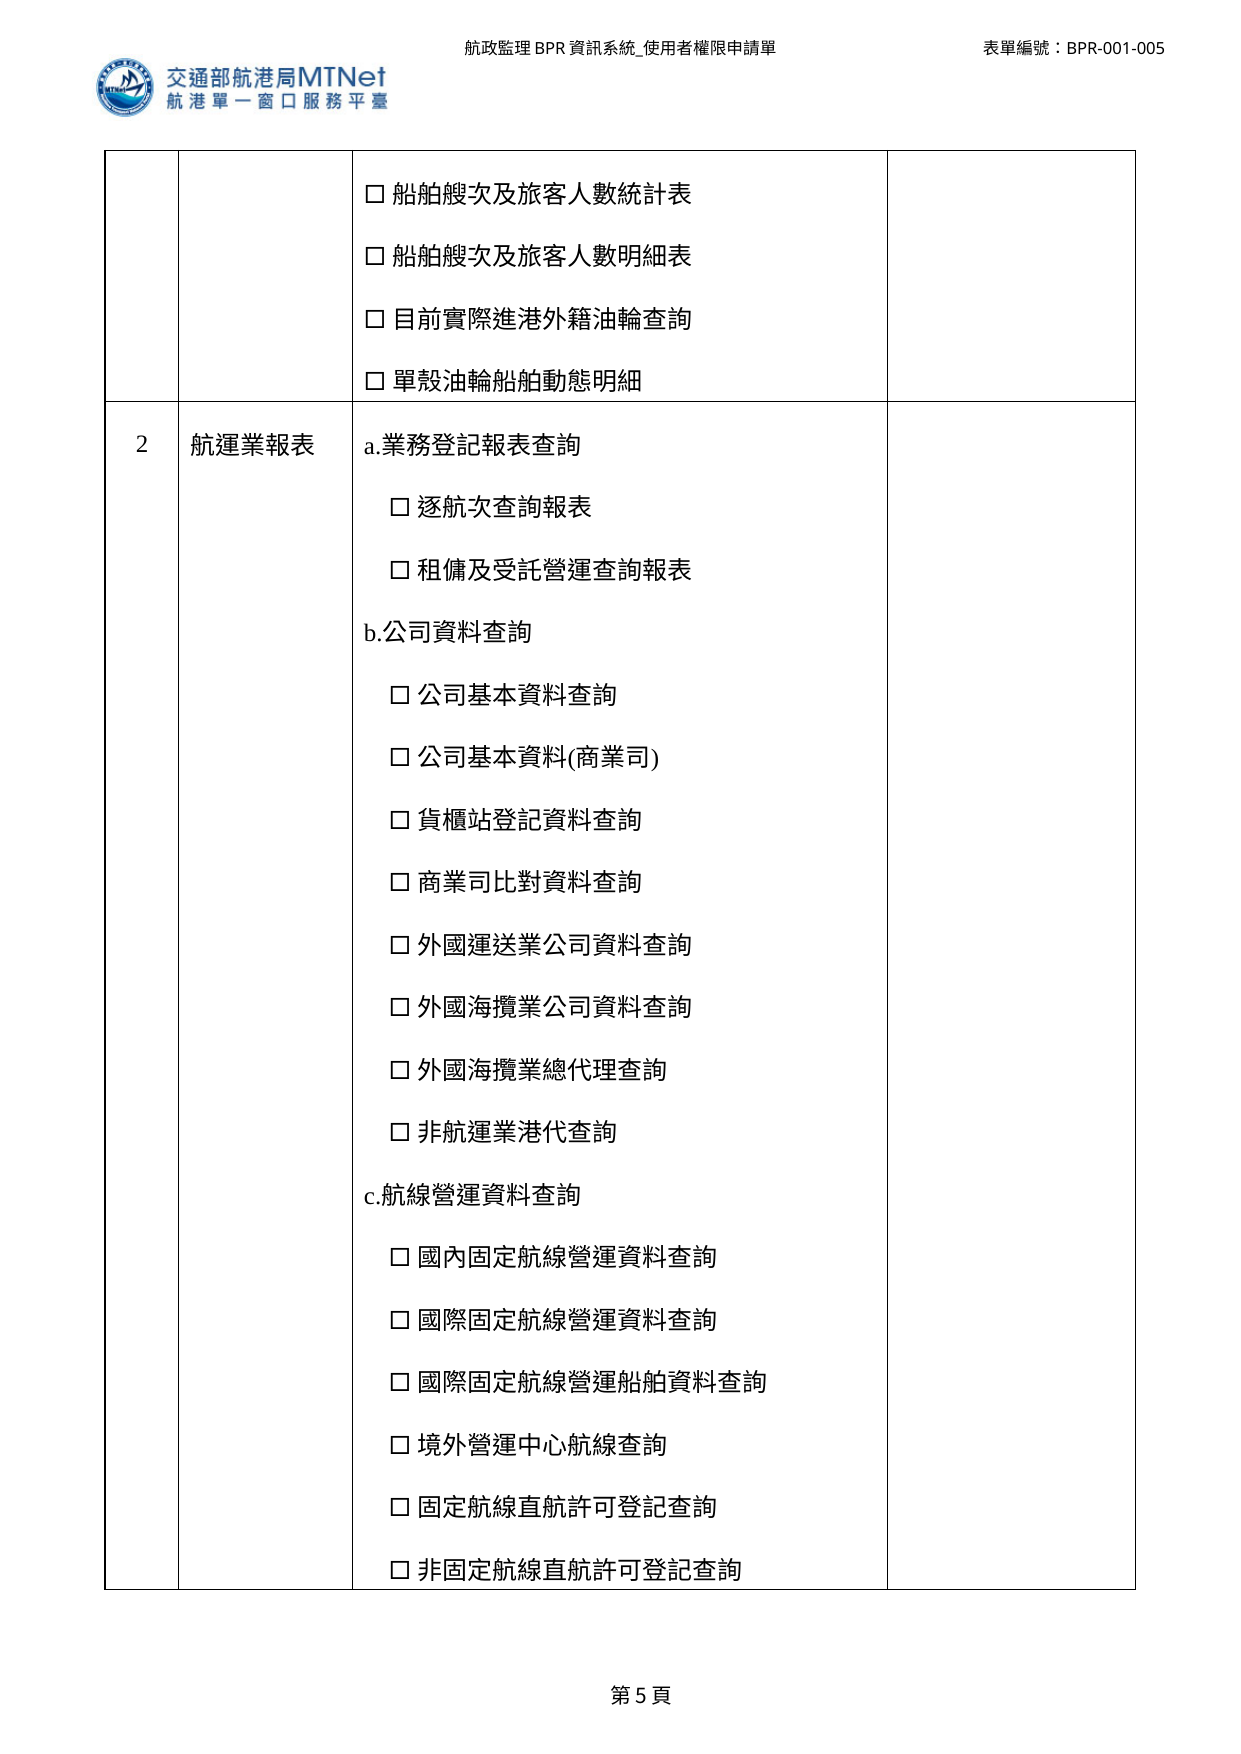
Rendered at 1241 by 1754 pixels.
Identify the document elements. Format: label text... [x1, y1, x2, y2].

table_cell [888, 151, 1135, 401]
table_cell [179, 151, 352, 401]
table_cell a.業務登記報表查詢  逐航次查詢報表  租傭及受託營運查詢報表 b.公司資料查詢  公司基本資料查詢  公司基本資料(商業司)  貨櫃站登記資料查詢  商業司比對資料查詢  外國運送業公司資料查詢  外國海攬業公司資料查詢  外國海攬業總代理查詢  非航運業港代查詢 c.航線營運資料查詢  國內固定航線營運資料查詢  國際固定航線營運資料查詢  國際固定航線營運船舶資料查詢  境外營運中心航線查詢  固定航線直航許可登記查詢  非固定航線直航許可登記查詢 [353, 402, 887, 1589]
table_cell 航運業報表 [179, 402, 352, 1589]
table_cell 2 [106, 402, 178, 1589]
table_cell [888, 402, 1135, 1589]
table_cell [106, 151, 178, 401]
table_cell  船舶艘次及旅客人數統計表  船舶艘次及旅客人數明細表  目前實際進港外籍油輪查詢  單殼油輪船舶動態明細 [353, 151, 887, 401]
